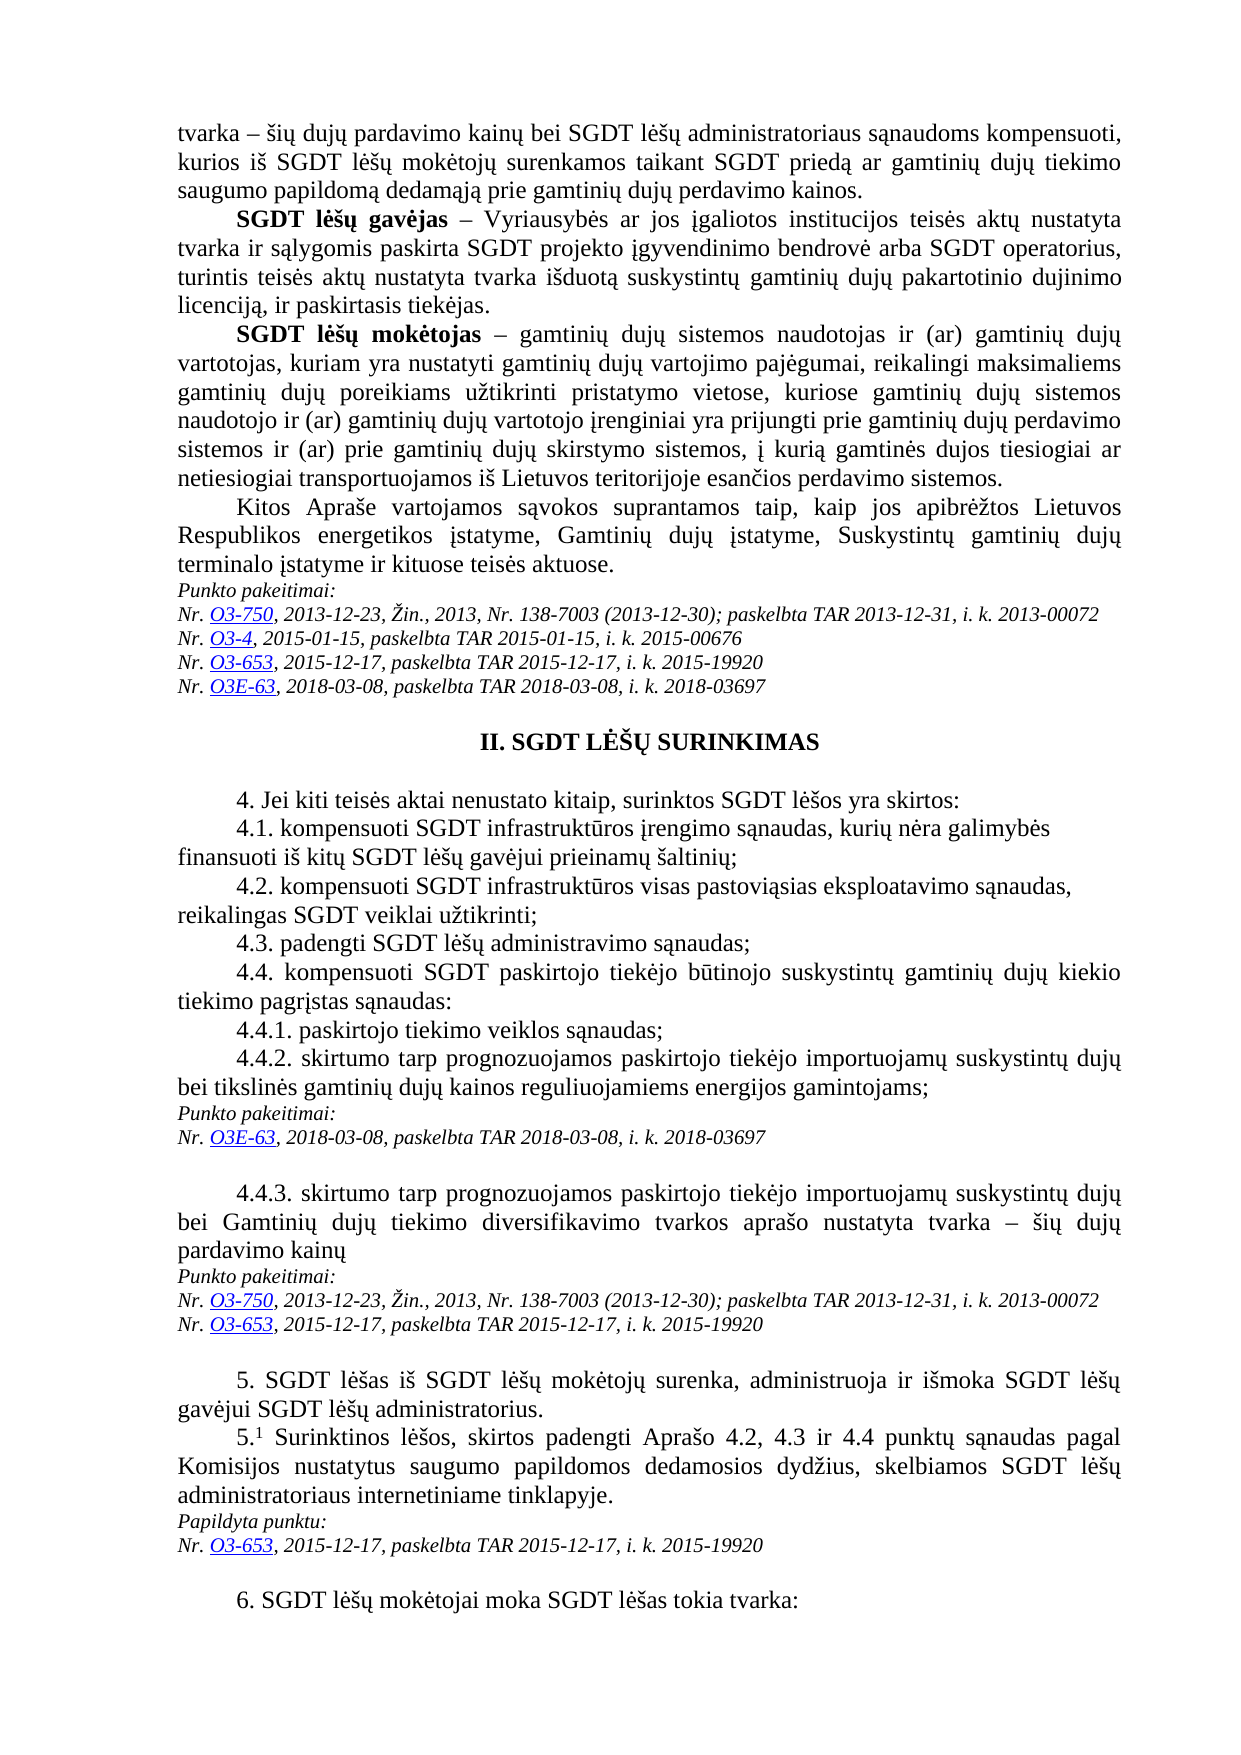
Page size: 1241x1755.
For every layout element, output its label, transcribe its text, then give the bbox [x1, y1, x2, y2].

text Nr. O3-653, 2015-12-17, paskelbta TAR 2015-12-17, i. k. 2015-19920 [177, 1312, 1122, 1336]
text Punkto pakeitimai: [177, 1264, 1122, 1288]
text Nr. O3-653, 2015-12-17, paskelbta TAR 2015-12-17, i. k. 2015-19920 [177, 1533, 1122, 1557]
text Nr. O3-750, 2013-12-23, Žin., 2013, Nr. 138-7003 (2013-12-30); paskelbta TAR 2013-12-31, i. k. 2013-00072 [177, 602, 1122, 626]
text Papildyta punktu: [177, 1509, 1122, 1533]
text Nr. O3-4, 2015-01-15, paskelbta TAR 2015-01-15, i. k. 2015-00676 [177, 626, 1122, 650]
text 4.4.3. skirtumo tarp prognozuojamos paskirtojo tiekėjo importuojamų suskystintų dujų bei Gamtinių dujų tiekimo diversifikavimo tvarkos aprašo nustatyta tvarka – šių dujų pardavimo kainų [177, 1178, 1122, 1264]
text II. SGDT lėšų SURINKIMAS [177, 727, 1122, 756]
text Nr. O3E-63, 2018-03-08, paskelbta TAR 2018-03-08, i. k. 2018-03697 [177, 1125, 1122, 1149]
text SGDT lėšų gavėjas – Vyriausybės ar jos įgaliotos institucijos teisės aktų nustatyta tvarka ir sąlygomis paskirta SGDT projekto įgyvendinimo bendrovė arba SGDT operatorius, turintis teisės aktų nustatyta tvarka išduotą suskystintų gamtinių dujų pakartotinio dujinimo licenciją, ir paskirtasis tiekėjas. [177, 204, 1122, 319]
text 4.4. kompensuoti SGDT paskirtojo tiekėjo būtinojo suskystintų gamtinių dujų kiekio tiekimo pagrįstas sąnaudas: [177, 957, 1122, 1015]
text 4.4.2. skirtumo tarp prognozuojamos paskirtojo tiekėjo importuojamų suskystintų dujų bei tikslinės gamtinių dujų kainos reguliuojamiems energijos gamintojams; [177, 1043, 1122, 1101]
text 4.4.1. paskirtojo tiekimo veiklos sąnaudas; [177, 1015, 1122, 1043]
text 4.2. kompensuoti SGDT infrastruktūros visas pastoviąsias eksploatavimo sąnaudas, reikalingas SGDT veiklai užtikrinti; [177, 871, 1122, 928]
text Punkto pakeitimai: [177, 578, 1122, 602]
text 4. Jei kiti teisės aktai nenustato kitaip, surinktos SGDT lėšos yra skirtos: [177, 785, 1122, 813]
text SGDT lėšų mokėtojas – gamtinių dujų sistemos naudotojas ir (ar) gamtinių dujų vartotojas, kuriam yra nustatyti gamtinių dujų vartojimo pajėgumai, reikalingi maksimaliems gamtinių dujų poreikiams užtikrinti pristatymo vietose, kuriose gamtinių dujų sistemos naudotojo ir (ar) gamtinių dujų vartotojo įrenginiai yra prijungti prie gamtinių dujų perdavimo sistemos ir (ar) prie gamtinių dujų skirstymo sistemos, į kurią gamtinės dujos tiesiogiai ar netiesiogiai transportuojamos iš Lietuvos teritorijoje esančios perdavimo sistemos. [177, 319, 1122, 492]
text Nr. O3E-63, 2018-03-08, paskelbta TAR 2018-03-08, i. k. 2018-03697 [177, 674, 1122, 698]
text Punkto pakeitimai: [177, 1101, 1122, 1125]
text tvarka – šių dujų pardavimo kainų bei SGDT lėšų administratoriaus sąnaudoms kompensuoti, kurios iš SGDT lėšų mokėtojų surenkamos taikant SGDT priedą ar gamtinių dujų tiekimo saugumo papildomą dedamąją prie gamtinių dujų perdavimo kainos. [177, 118, 1122, 204]
text Nr. O3-750, 2013-12-23, Žin., 2013, Nr. 138-7003 (2013-12-30); paskelbta TAR 2013-12-31, i. k. 2013-00072 [177, 1288, 1122, 1312]
text 4.1. kompensuoti SGDT infrastruktūros įrengimo sąnaudas, kurių nėra galimybės finansuoti iš kitų SGDT lėšų gavėjui prieinamų šaltinių; [177, 813, 1122, 871]
text Kitos Apraše vartojamos sąvokos suprantamos taip, kaip jos apibrėžtos Lietuvos Respublikos energetikos įstatyme, Gamtinių dujų įstatyme, Suskystintų gamtinių dujų terminalo įstatyme ir kituose teisės aktuose. [177, 492, 1122, 578]
text 5. SGDT lėšas iš SGDT lėšų mokėtojų surenka, administruoja ir išmoka SGDT lėšų gavėjui SGDT lėšų administratorius. [177, 1365, 1122, 1422]
text 5.1 Surinktinos lėšos, skirtos padengti Aprašo 4.2, 4.3 ir 4.4 punktų sąnaudas pagal Komisijos nustatytus saugumo papildomos dedamosios dydžius, skelbiamos SGDT lėšų administratoriaus internetiniame tinklapyje. [177, 1422, 1122, 1509]
text 6. SGDT lėšų mokėtojai moka SGDT lėšas tokia tvarka: [177, 1586, 1122, 1614]
text Nr. O3-653, 2015-12-17, paskelbta TAR 2015-12-17, i. k. 2015-19920 [177, 650, 1122, 674]
text 4.3. padengti SGDT lėšų administravimo sąnaudas; [177, 928, 1122, 957]
